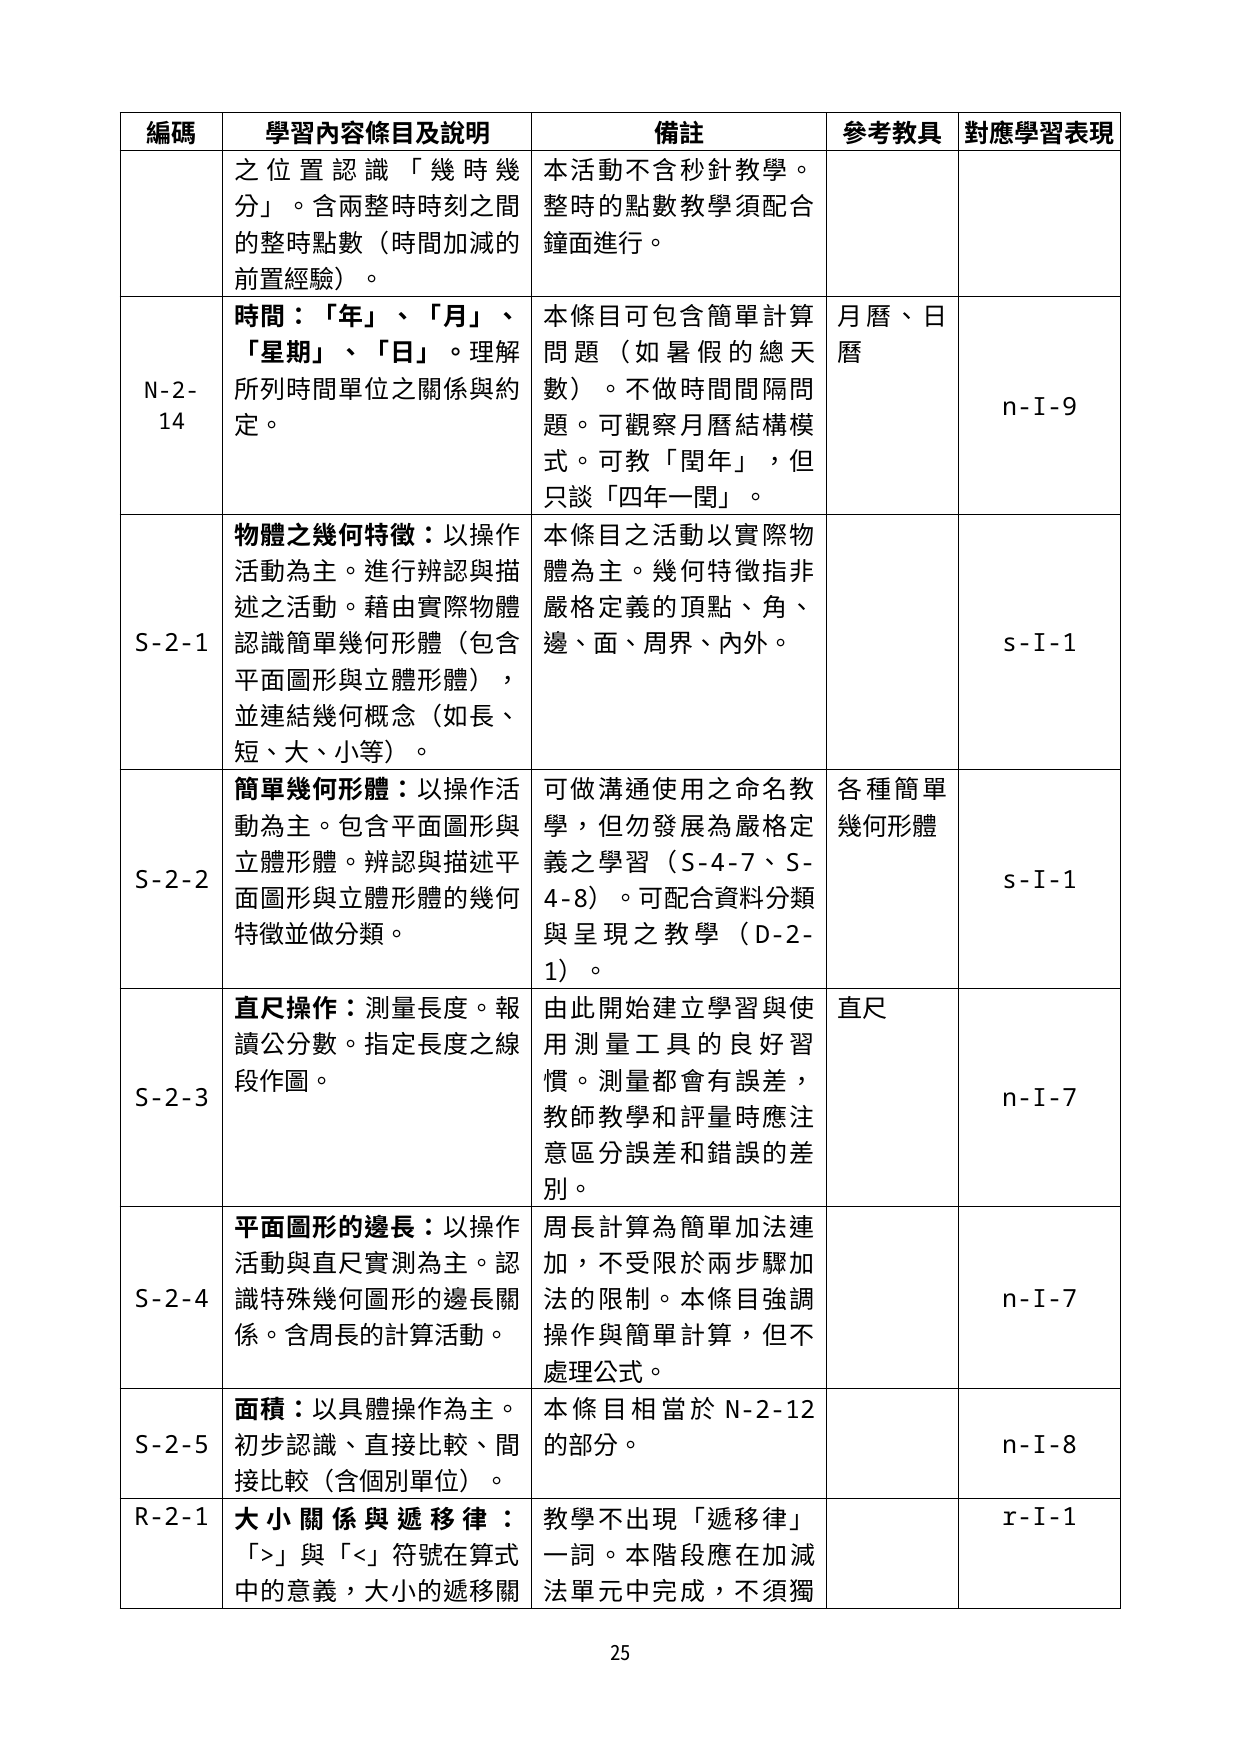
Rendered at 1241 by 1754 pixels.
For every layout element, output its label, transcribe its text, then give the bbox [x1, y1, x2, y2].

table_cell [827, 515, 958, 769]
table_cell n-I-7 [959, 1207, 1120, 1388]
table_cell N-2-14 [121, 297, 222, 514]
table_cell 平面圖形的邊長：以操作活動與直尺實測為主。認識特殊幾何圖形的邊長關係。含周長的計算活動。 [223, 1207, 531, 1388]
table_header 學習內容條目及說明 [223, 113, 531, 149]
table_cell 本條目可包含簡單計算問題（如暑假的總天數）。不做時間間隔問題。可觀察月曆結構模式。可教「閏年」，但只談「四年一閏」。 [532, 297, 826, 514]
table_header 參考教具 [827, 113, 958, 149]
table_cell [827, 151, 958, 296]
table_cell S-2-3 [121, 989, 222, 1206]
table_cell 時間：「年」、「月」、「星期」、「日」。理解所列時間單位之關係與約定。 [223, 297, 531, 514]
table_cell 本條目之活動以實際物體為主。幾何特徵指非嚴格定義的頂點、角、邊、面、周界、內外。 [532, 515, 826, 769]
table_cell 可做溝通使用之命名教學，但勿發展為嚴格定義之學習（S-4-7、S-4-8）。可配合資料分類與呈現之教學（D-2-1）。 [532, 770, 826, 987]
table_cell S-2-5 [121, 1389, 222, 1498]
table_cell s-I-1 [959, 515, 1120, 769]
table_cell 大小關係與遞移律：「>」與「<」符號在算式中的意義，大小的遞移關 [223, 1499, 531, 1608]
table_cell [959, 151, 1120, 296]
table_cell 簡單幾何形體：以操作活動為主。包含平面圖形與立體形體。辨認與描述平面圖形與立體形體的幾何特徵並做分類。 [223, 770, 531, 987]
table_cell [827, 1499, 958, 1608]
table_cell 各種簡單幾何形體 [827, 770, 958, 987]
table_cell 周長計算為簡單加法連加，不受限於兩步驟加法的限制。本條目強調操作與簡單計算，但不處理公式。 [532, 1207, 826, 1388]
table_cell 教學不出現「遞移律」一詞。本階段應在加減法單元中完成，不須獨 [532, 1499, 826, 1608]
table_cell r-I-1 [959, 1499, 1120, 1608]
table_cell 物體之幾何特徵：以操作活動為主。進行辨認與描述之活動。藉由實際物體認識簡單幾何形體（包含平面圖形與立體形體），並連結幾何概念（如長、短、大、小等）。 [223, 515, 531, 769]
table_cell 面積：以具體操作為主。初步認識、直接比較、間接比較（含個別單位）。 [223, 1389, 531, 1498]
table_cell [827, 1207, 958, 1388]
table_cell [121, 151, 222, 296]
table_cell 本活動不含秒針教學。整時的點數教學須配合鐘面進行。 [532, 151, 826, 296]
table_cell s-I-1 [959, 770, 1120, 987]
table_cell 由此開始建立學習與使用測量工具的良好習慣。測量都會有誤差，教師教學和評量時應注意區分誤差和錯誤的差別。 [532, 989, 826, 1206]
table_cell 之位置認識「幾時幾分」。含兩整時時刻之間的整時點數（時間加減的前置經驗）。 [223, 151, 531, 296]
table_cell 直尺 [827, 989, 958, 1206]
table_cell n-I-7 [959, 989, 1120, 1206]
table_cell n-I-9 [959, 297, 1120, 514]
table_header 備註 [532, 113, 826, 149]
table_cell S-2-1 [121, 515, 222, 769]
table_cell 月曆、日曆 [827, 297, 958, 514]
table_cell 直尺操作：測量長度。報讀公分數。指定長度之線段作圖。 [223, 989, 531, 1206]
table_cell S-2-4 [121, 1207, 222, 1388]
table_cell n-I-8 [959, 1389, 1120, 1498]
table_cell S-2-2 [121, 770, 222, 987]
table_cell 本條目相當於N-2-12的部分。 [532, 1389, 826, 1498]
table_cell [827, 1389, 958, 1498]
table_cell R-2-1 [121, 1499, 222, 1608]
table_header 編碼 [121, 113, 222, 149]
table_header 對應學習表現 [959, 113, 1120, 149]
